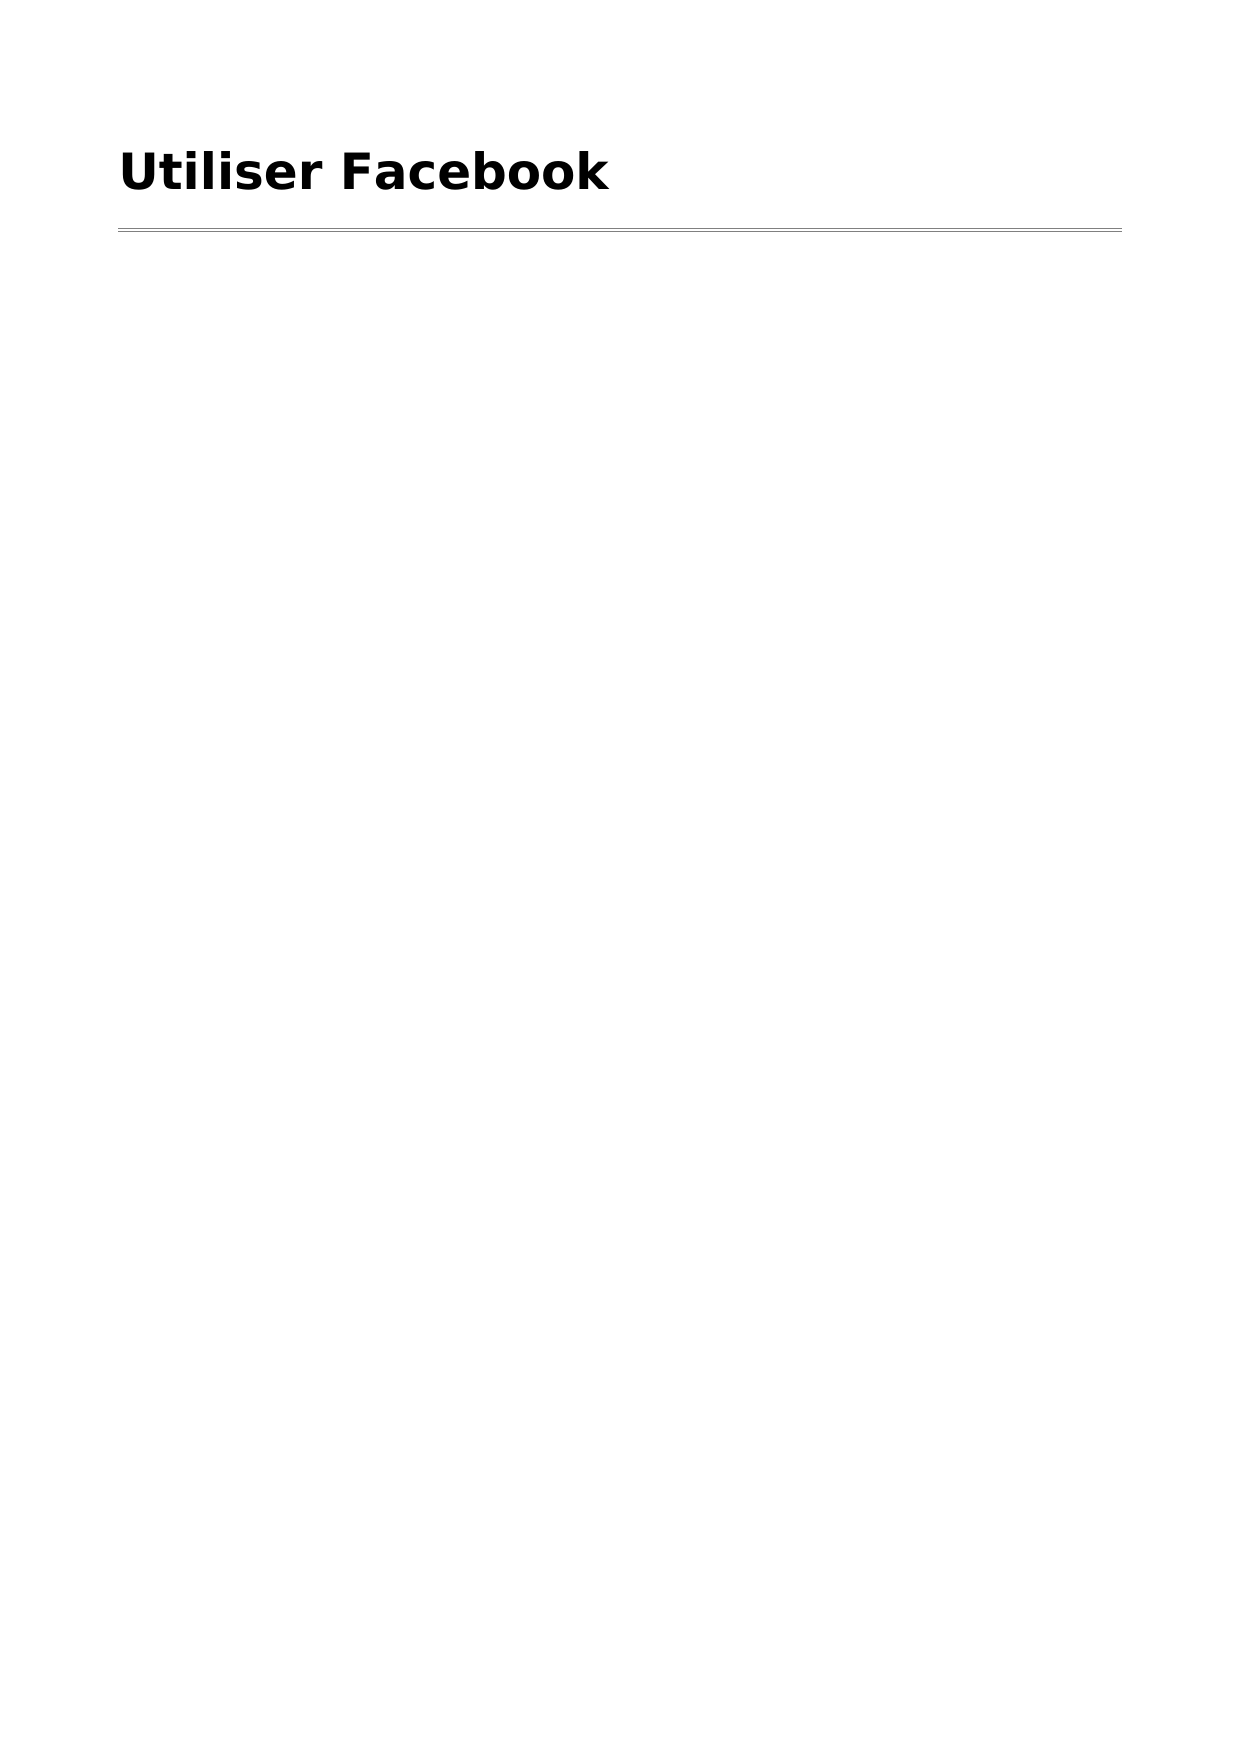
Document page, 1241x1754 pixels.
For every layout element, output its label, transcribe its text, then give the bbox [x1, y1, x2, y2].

subtitle Utiliser Facebook [118, 143, 1122, 201]
